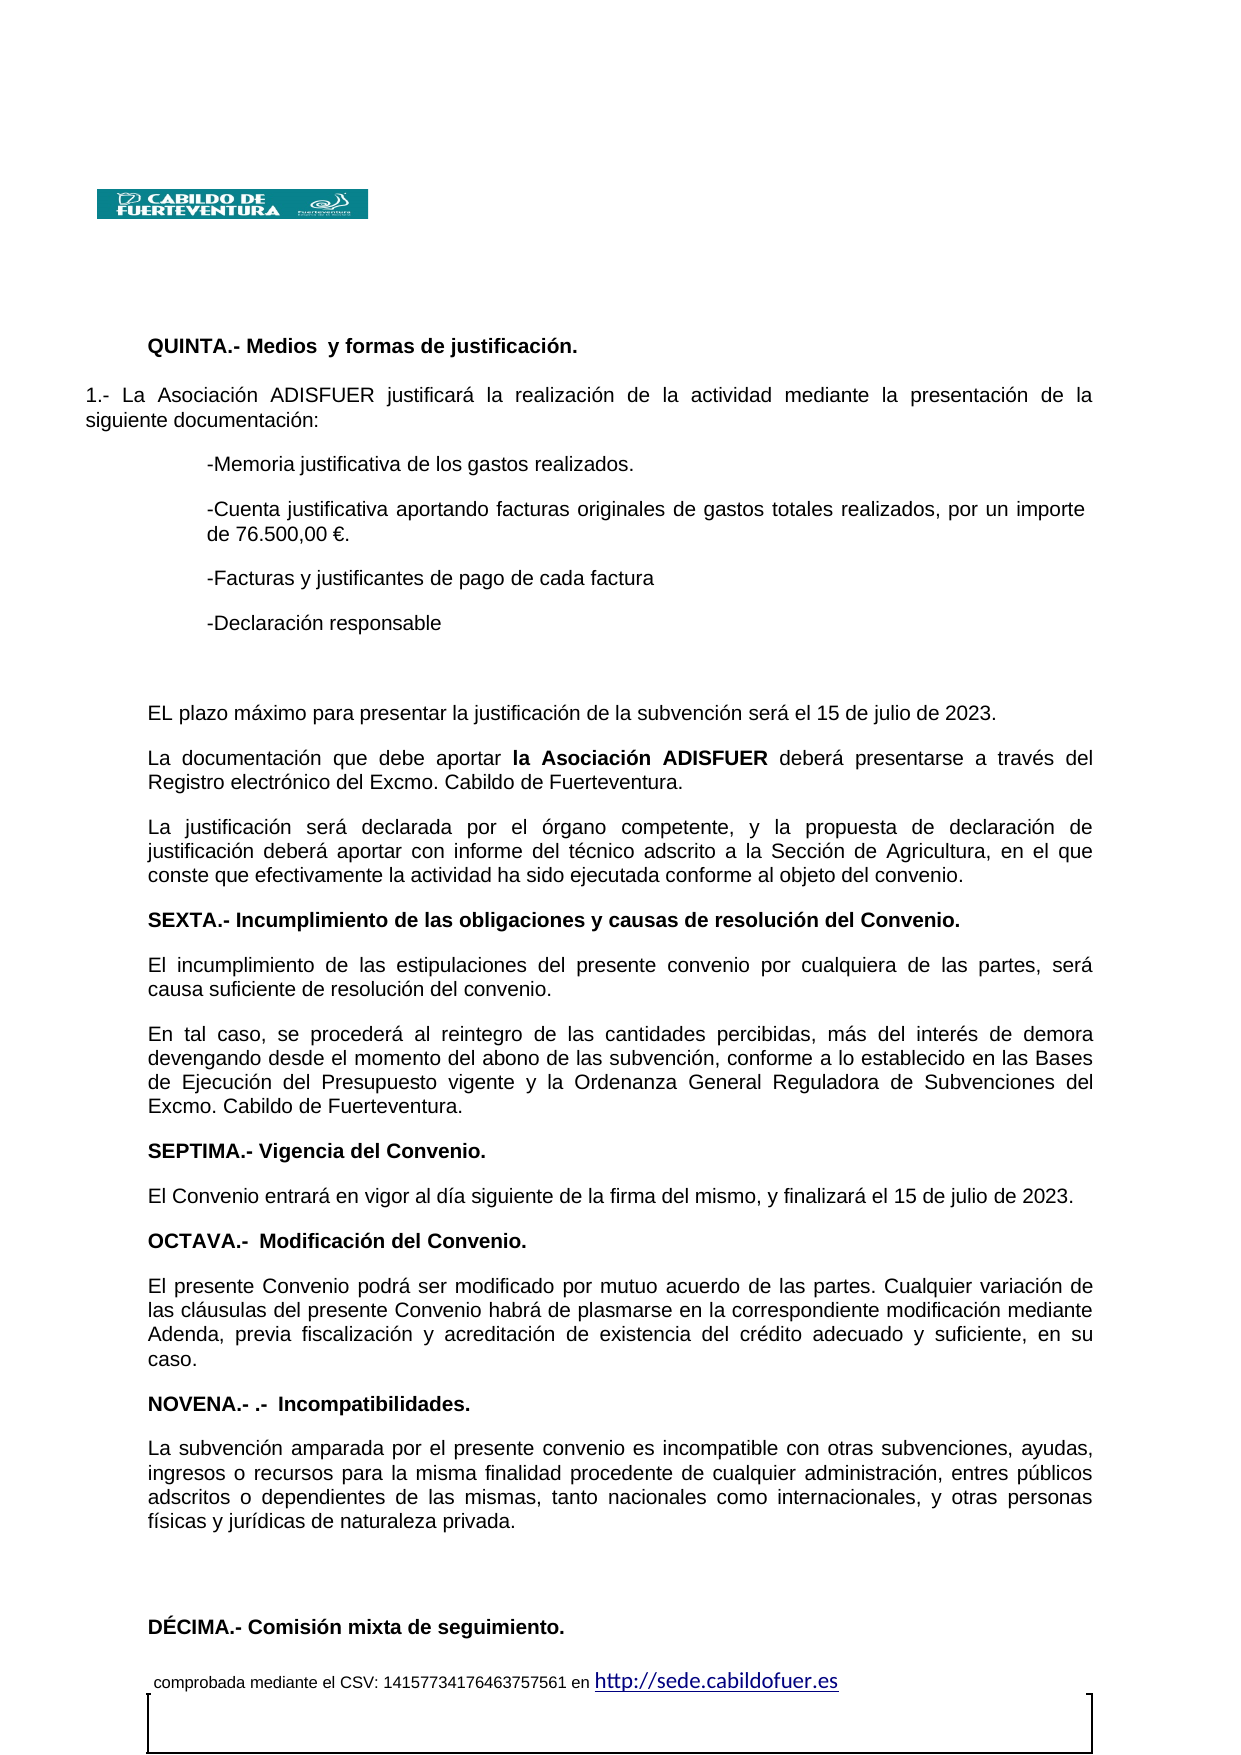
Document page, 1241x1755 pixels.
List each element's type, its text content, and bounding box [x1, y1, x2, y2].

picture [97, 189, 369, 219]
text La subvención amparada por el presente convenio es incompatible con otras subvenciones, ayudas, ingresos o recursos para la misma finalidad procedente de cualquier administración, entres públicos adscritos o dependientes de las mismas, tanto nacionales como internacionales, y otras personas físicas y jurídicas de naturaleza privada. [148, 1436, 1093, 1533]
text El presente Convenio podrá ser modificado por mutuo acuerdo de las partes. Cualquier variación de las cláusulas del presente Convenio habrá de plasmarse en la correspondiente modificación mediante Adenda, previa fiscalización y acreditación de existencia del crédito adecuado y suficiente, en su caso. [148, 1274, 1093, 1370]
subtitle NOVENA.- .- Incompatibilidades. [148, 1391, 1107, 1415]
text En tal caso, se procederá al reintegro de las cantidades percibidas, más del interés de demora devengando desde el momento del abono de las subvención, conforme a lo establecido en las Bases de Ejecución del Presupuesto vigente y la Ordenanza General Reguladora de Subvenciones del Excmo. Cabildo de Fuerteventura. [148, 1022, 1093, 1118]
text 1.- La Asociación ADISFUER justificará la realización de la actividad mediante la presentación de la siguiente documentación: [85, 383, 1093, 431]
text El incumplimiento de las estipulaciones del presente convenio por cualquiera de las partes, será causa suficiente de resolución del convenio. [148, 953, 1093, 1001]
text El Convenio entrará en vigor al día siguiente de la firma del mismo, y finalizará el 15 de julio de 2023. [148, 1184, 1107, 1208]
text EL plazo máximo para presentar la justificación de la subvención será el 15 de julio de 2023. [147, 701, 1107, 725]
text -Cuenta justificativa aportando facturas originales de gastos totales realizados, por un importe de 76.500,00 €. [207, 497, 1093, 545]
subtitle DÉCIMA.- Comisión mixta de seguimiento. [148, 1615, 1107, 1639]
text -Memoria justificativa de los gastos realizados. [207, 452, 1093, 476]
subtitle SEPTIMA.- Vigencia del Convenio. [148, 1139, 1107, 1163]
subtitle SEXTA.- Incumplimiento de las obligaciones y causas de resolución del Convenio. [148, 908, 1107, 932]
text La justificación será declarada por el órgano competente, y la propuesta de declaración de justificación deberá aportar con informe del técnico adscrito a la Sección de Agricultura, en el que conste que efectivamente la actividad ha sido ejecutada conforme al objeto del convenio. [148, 815, 1093, 887]
text -Declaración responsable [207, 611, 1093, 635]
subtitle QUINTA.- Medios y formas de justificación. [147, 334, 1107, 358]
subtitle OCTAVA.- Modificación del Convenio. [148, 1229, 1107, 1253]
text La documentación que debe aportar la Asociación ADISFUER deberá presentarse a través del Registro electrónico del Excmo. Cabildo de Fuerteventura. [147, 746, 1093, 794]
text -Facturas y justificantes de pago de cada factura [207, 566, 1093, 590]
